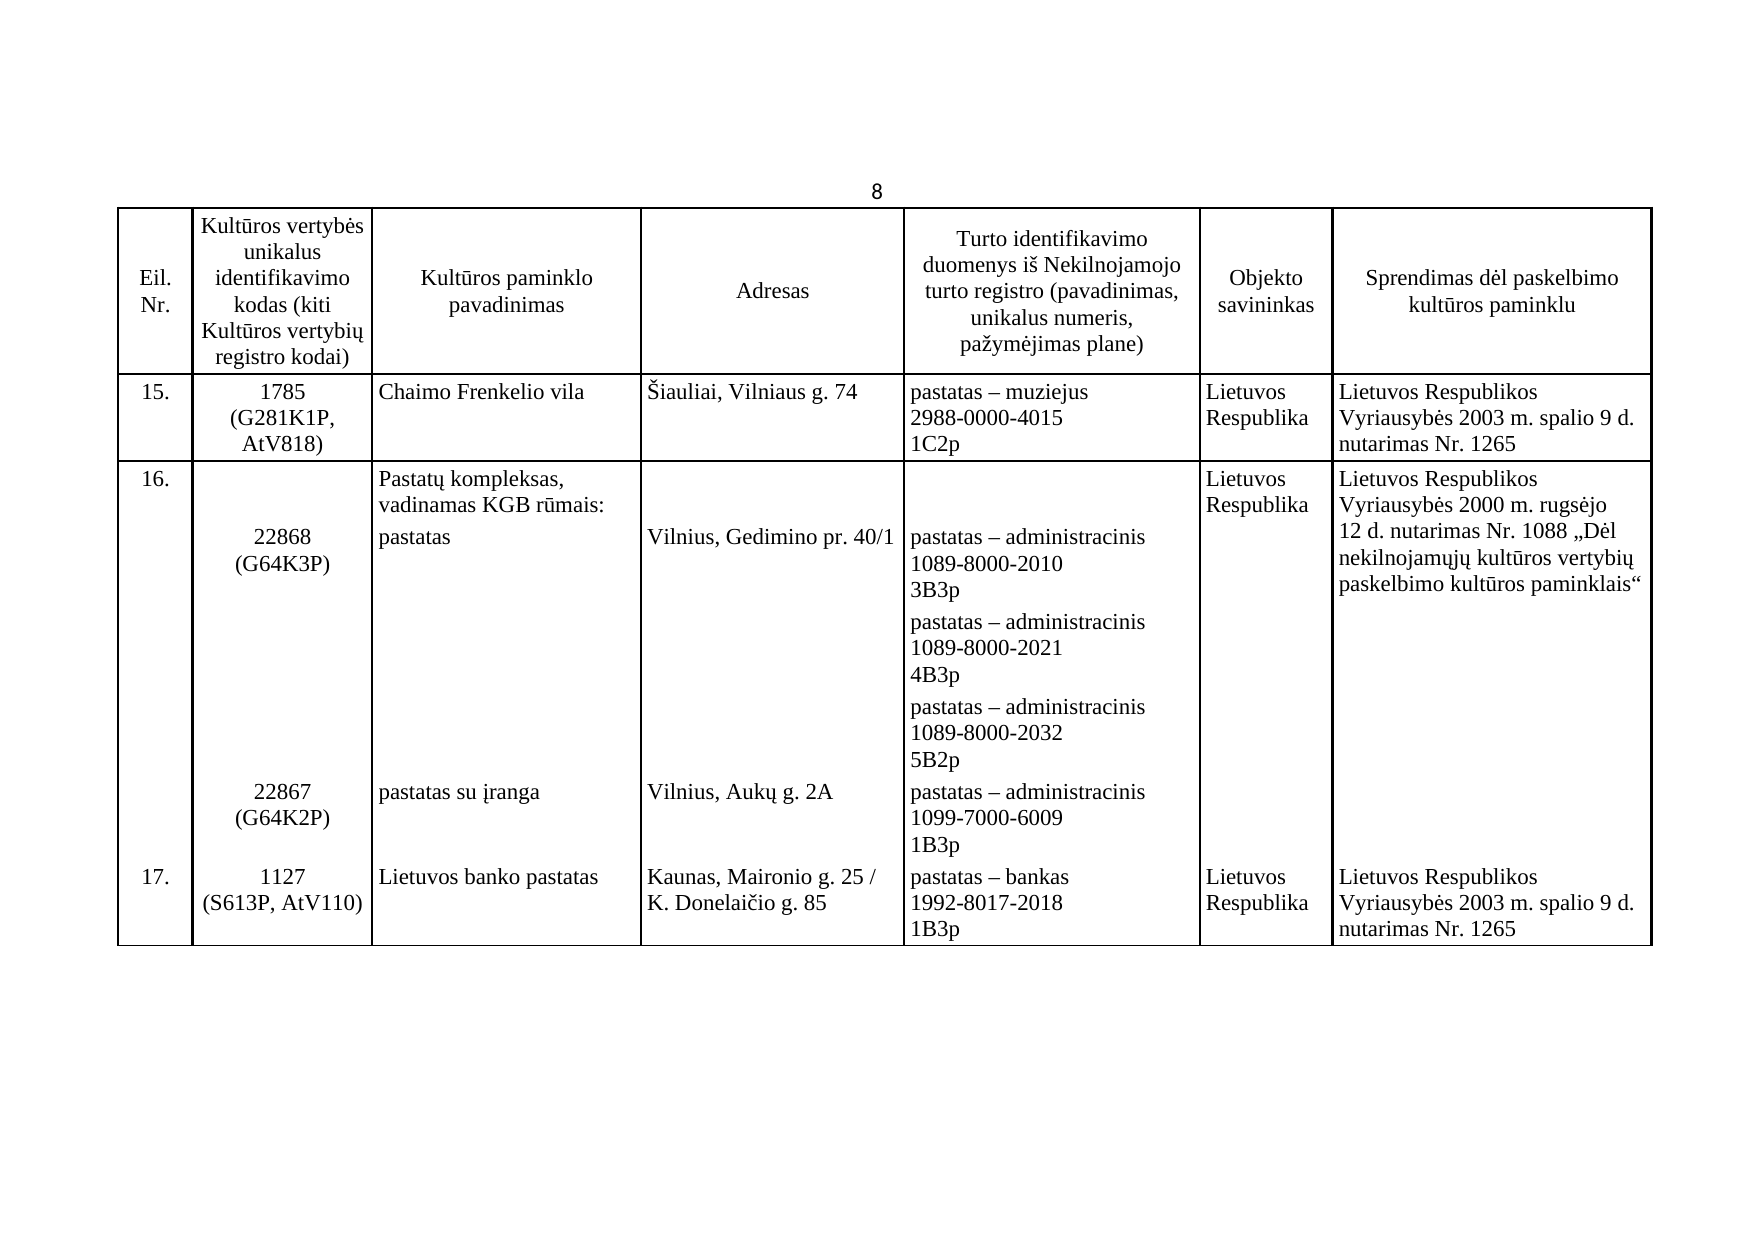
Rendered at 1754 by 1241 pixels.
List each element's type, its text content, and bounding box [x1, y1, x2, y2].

table_cell pastatas – bankas 1992-8017-2018 1B3p [905, 860, 1199, 945]
table_cell [1334, 775, 1650, 860]
table_cell [1653, 460, 1754, 520]
table_cell [194, 605, 371, 690]
table_cell [905, 462, 1199, 520]
table_cell 17. [119, 860, 191, 945]
table_cell [119, 605, 191, 690]
table_cell Lietuvos Respublikos Vyriausybės 2003 m. spalio 9 d. nutarimas Nr. 1265 [1334, 860, 1650, 945]
table_cell [119, 775, 191, 860]
table_cell pastatas – administracinis 1089-8000-2021 4B3p [905, 605, 1199, 690]
table_cell Kaunas, Maironio g. 25 / K. Donelaičio g. 85 [642, 860, 903, 945]
table_cell Šiauliai, Vilniaus g. 74 [642, 375, 903, 460]
table_cell 15. [119, 375, 191, 460]
table_cell pastatas – administracinis 1089-8000-2032 5B2p [905, 690, 1199, 775]
table_cell Lietuvos Respublika [1201, 462, 1331, 520]
table_cell 22867 (G64K2P) [194, 775, 371, 860]
table_cell Vilnius, Gedimino pr. 40/1 [642, 520, 903, 605]
table_cell [1653, 605, 1754, 690]
table_cell 16. [119, 462, 191, 520]
table_cell Lietuvos Respublika [1201, 375, 1331, 460]
table_cell 1127 (S613P, AtV110) [194, 860, 371, 945]
table_cell [642, 605, 903, 690]
table_header Adresas [642, 209, 903, 373]
table_header Eil. Nr. [119, 209, 191, 373]
table_cell [373, 605, 640, 690]
table_cell pastatas – administracinis 1089-8000-2010 3B3p [905, 520, 1199, 605]
table_cell Lietuvos Respublikos Vyriausybės 2003 m. spalio 9 d. nutarimas Nr. 1265 [1334, 375, 1650, 460]
table_header Kultūros paminklo pavadinimas [373, 209, 640, 373]
table_header Objekto savininkas [1201, 209, 1331, 373]
table_cell [119, 690, 191, 775]
table_cell Vilnius, Aukų g. 2A [642, 775, 903, 860]
table_cell [642, 690, 903, 775]
table_cell [642, 462, 903, 520]
table_header [1653, 207, 1754, 373]
table_cell [1653, 690, 1754, 775]
table_cell Lietuvos Respublika [1201, 860, 1331, 945]
table_header Sprendimas dėl paskelbimo kultūros paminklu [1334, 209, 1650, 373]
table_cell [1653, 775, 1754, 860]
table_cell Pastatų kompleksas, vadinamas KGB rūmais: [373, 462, 640, 520]
table_cell 1785 (G281K1P, AtV818) [194, 375, 371, 460]
table_cell pastatas [373, 520, 640, 605]
table_cell 22868 (G64K3P) [194, 520, 371, 605]
table_cell [1653, 520, 1754, 605]
table_cell [1201, 690, 1331, 775]
table_cell [1653, 860, 1754, 945]
table_cell Lietuvos Respublikos Vyriausybės 2000 m. rugsėjo 12 d. nutarimas Nr. 1088 „Dėl nekilnojamųjų kultūros vertybių paskelbimo kultūros paminklais“ [1334, 462, 1650, 690]
table_cell [194, 462, 371, 520]
table_cell [119, 520, 191, 605]
table_cell Chaimo Frenkelio vila [373, 375, 640, 460]
table_cell [1201, 775, 1331, 860]
table_cell [194, 690, 371, 775]
table_cell pastatas su įranga [373, 775, 640, 860]
table_cell [1653, 373, 1754, 460]
table_cell [1201, 605, 1331, 690]
table_cell [1334, 690, 1650, 775]
table_cell Lietuvos banko pastatas [373, 860, 640, 945]
table_cell [1201, 520, 1331, 605]
table_cell pastatas – administracinis 1099-7000-6009 1B3p [905, 775, 1199, 860]
table_cell pastatas – muziejus 2988-0000-4015 1C2p [905, 375, 1199, 460]
table_cell [373, 690, 640, 775]
table_header Turto identifikavimo duomenys iš Nekilnojamojo turto registro (pavadinimas, unikalus numeris, pažymėjimas plane) [905, 209, 1199, 373]
table_header Kultūros vertybės unikalus identifikavimo kodas (kiti Kultūros vertybių registro kodai) [194, 209, 371, 373]
